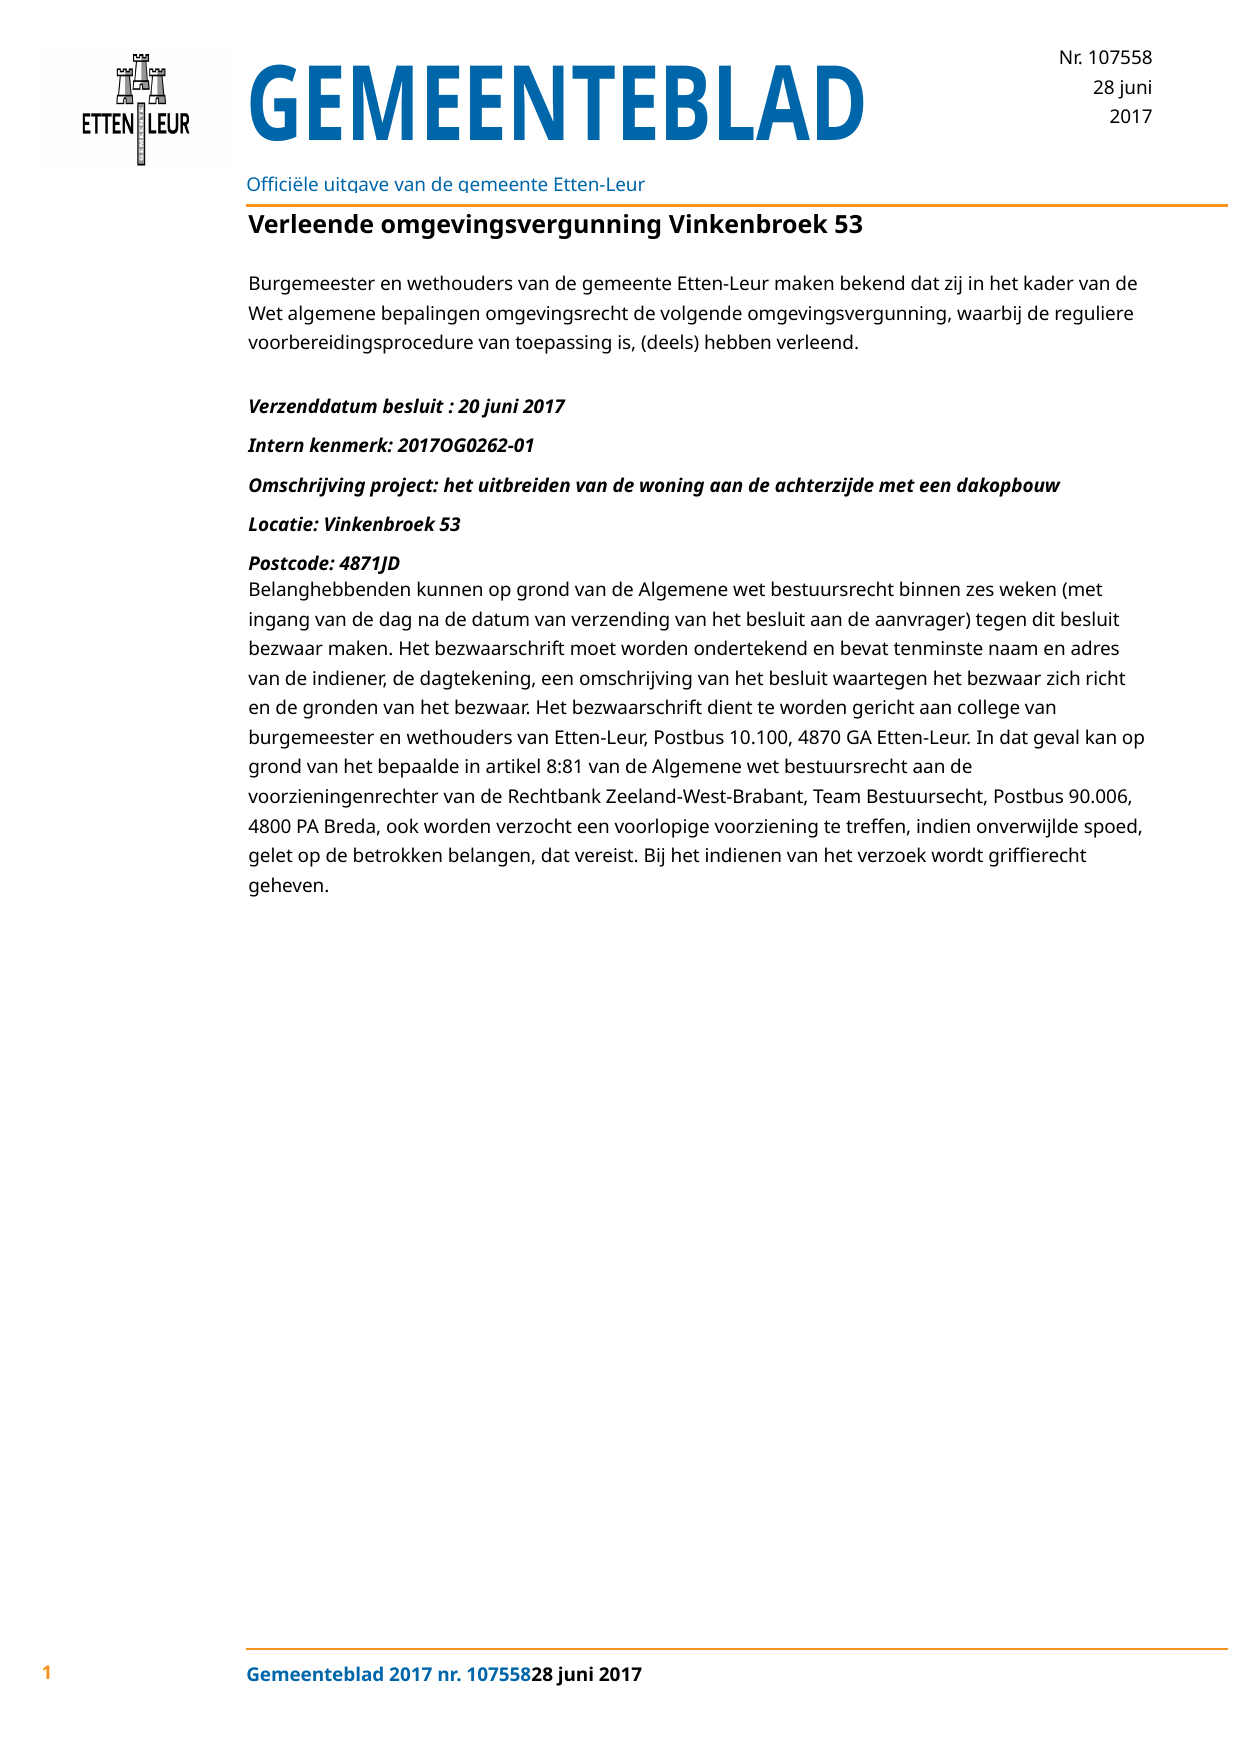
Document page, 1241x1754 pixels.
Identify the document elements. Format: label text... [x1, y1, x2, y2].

text Burgemeester en wethouders van de gemeente Etten-Leur maken bekend dat zij in het kader van de Wet algemene bepalingen omgevingsrecht de volgende omgevingsvergunning, waarbij de reguliere voorbereidingsprocedure van toepassing is, (deels) hebben verleend. [248, 270, 1152, 355]
text Verzenddatum besluit : 20 juni 2017 [248, 393, 1152, 419]
text Belanghebbenden kunnen op grond van de Algemene wet bestuursrecht binnen zes weken (met ingang van de dag na de datum van verzending van het besluit aan de aanvrager) tegen dit besluit bezwaar maken. Het bezwaarschrift moet worden ondertekend en bevat tenminste naam en adres van de indiener, de dagtekening, een omschrijving van het besluit waartegen het bezwaar zich richt en de gronden van het bezwaar. Het bezwaarschrift dient te worden gericht aan college van burgemeester en wethouders van Etten-Leur, Postbus 10.100, 4870 GA Etten-Leur. In dat geval kan op grond van het bepaalde in artikel 8:81 van de Algemene wet bestuursrecht aan de voorzieningenrechter van de Rechtbank Zeeland-West-Brabant, Team Bestuursecht, Postbus 90.006, 4800 PA Breda, ook worden verzocht een voorlopige voorziening te treffen, indien onverwijlde spoed, gelet op de betrokken belangen, dat vereist. Bij het indienen van het verzoek wordt griffierecht geheven. [248, 576, 1152, 898]
text Intern kenmerk: 2017OG0262-01 [248, 433, 1152, 458]
text Omschrijving project: het uitbreiden van de woning aan de achterzijde met een dakopbouw [248, 472, 1152, 498]
text Postcode: 4871JD [248, 551, 1152, 576]
picture [41, 47, 231, 172]
text Locatie: Vinkenbroek 53 [248, 511, 1152, 537]
text Verleende omgevingsvergunning Vinkenbroek 53 [248, 207, 1152, 241]
